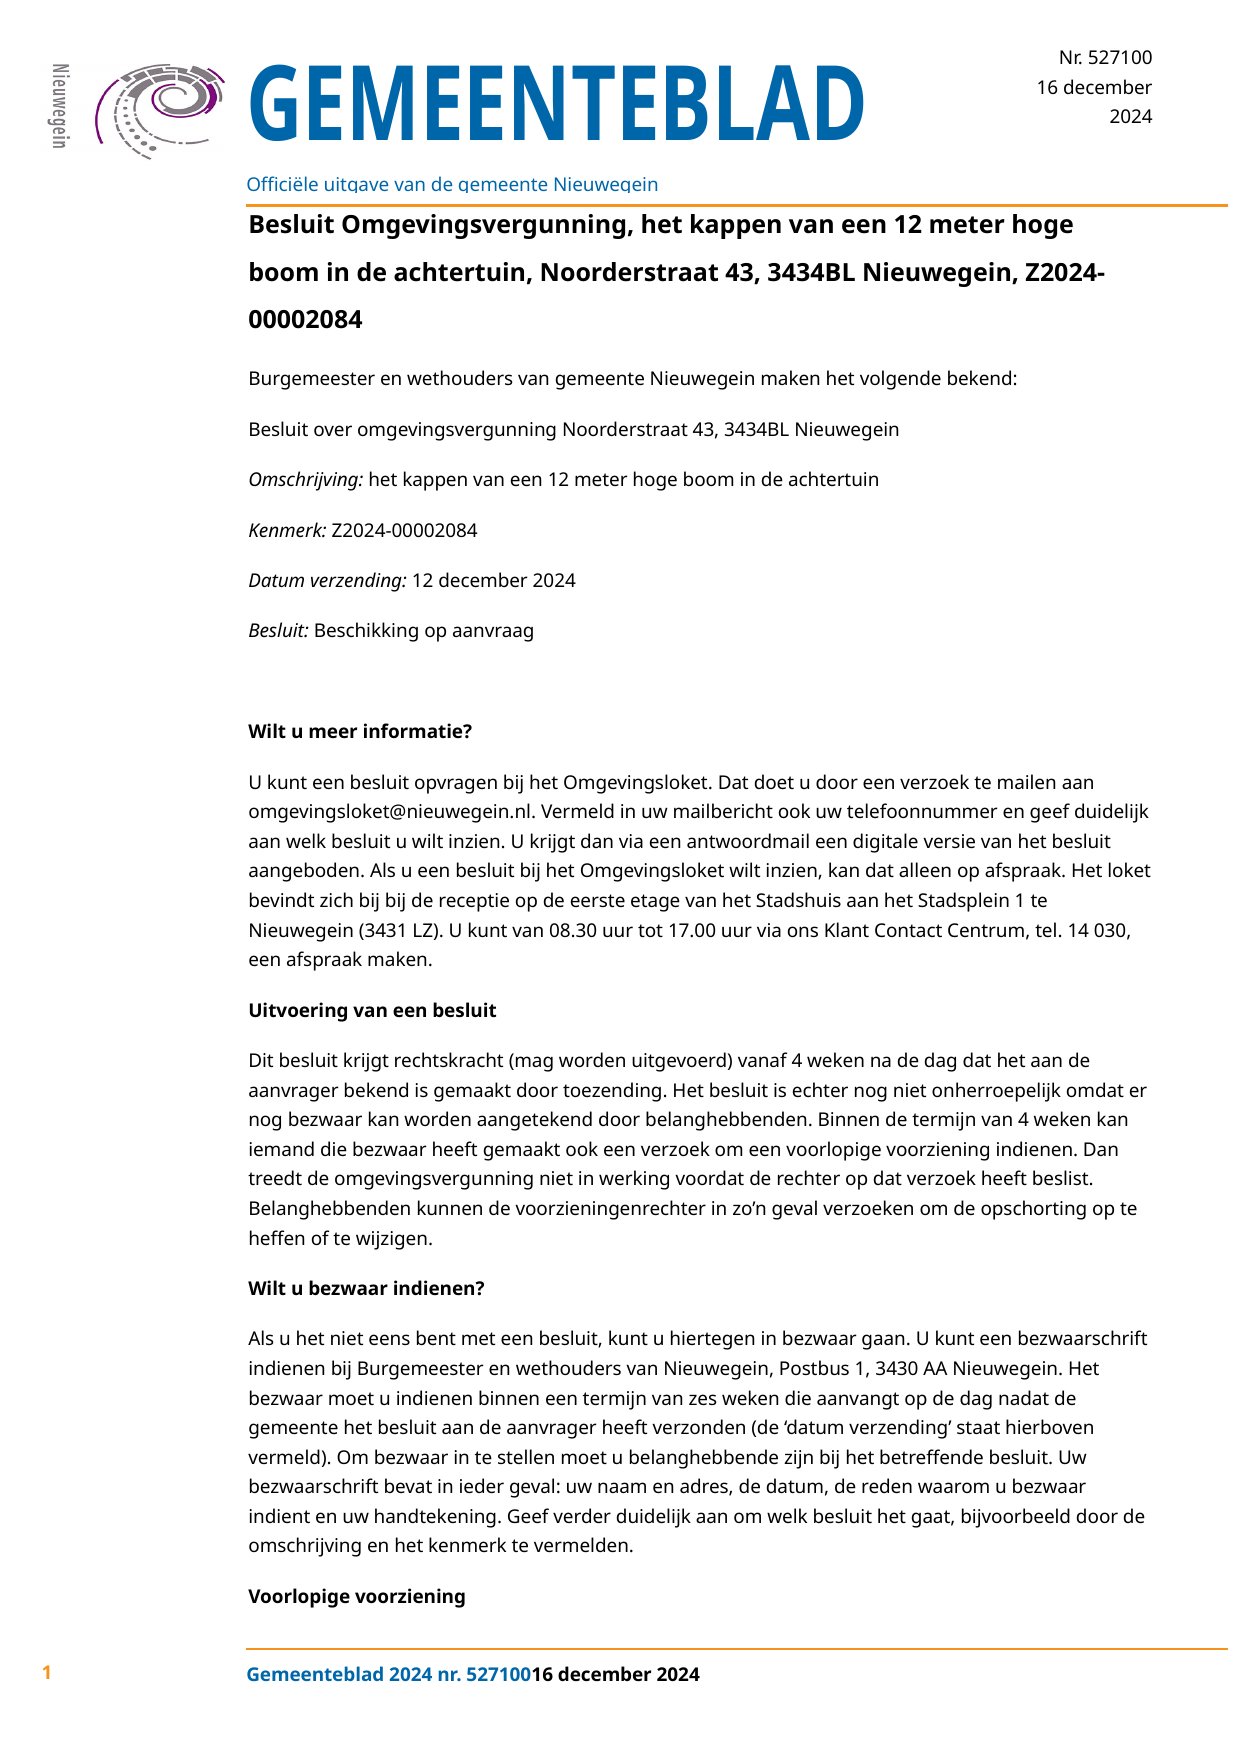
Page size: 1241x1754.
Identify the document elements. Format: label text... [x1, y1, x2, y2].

text Wilt u bezwaar indienen? [248, 1275, 1152, 1301]
picture [41, 47, 231, 172]
text Als u het niet eens bent met een besluit, kunt u hiertegen in bezwaar gaan. U kunt een bezwaarschrift indienen bij Burgemeester en wethouders van Nieuwegein, Postbus 1, 3430 AA Nieuwegein. Het bezwaar moet u indienen binnen een termijn van zes weken die aanvangt op de dag nadat de gemeente het besluit aan de aanvrager heeft verzonden (de ‘datum verzending’ staat hierboven vermeld). Om bezwaar in te stellen moet u belanghebbende zijn bij het betreffende besluit. Uw bezwaarschrift bevat in ieder geval: uw naam en adres, de datum, de reden waarom u bezwaar indient en uw handtekening. Geef verder duidelijk aan om welk besluit het gaat, bijvoorbeeld door de omschrijving en het kenmerk te vermelden. [248, 1326, 1152, 1558]
text Besluit: Beschikking op aanvraag [248, 618, 1152, 643]
text Kenmerk: Z2024-00002084 [248, 517, 1152, 542]
text Besluit over omgevingsvergunning Noorderstraat 43, 3434BL Nieuwegein [248, 416, 1152, 442]
text Omschrijving: het kappen van een 12 meter hoge boom in de achtertuin [248, 466, 1152, 492]
text U kunt een besluit opvragen bij het Omgevingsloket. Dat doet u door een verzoek te mailen aan omgevingsloket@nieuwegein.nl. Vermeld in uw mailbericht ook uw telefoonnummer en geef duidelijk aan welk besluit u wilt inzien. U krijgt dan via een antwoordmail een digitale versie van het besluit aangeboden. Als u een besluit bij het Omgevingsloket wilt inzien, kan dat alleen op afspraak. Het loket bevindt zich bij bij de receptie op de eerste etage van het Stadshuis aan het Stadsplein 1 te Nieuwegein (3431 LZ). U kunt van 08.30 uur tot 17.00 uur via ons Klant Contact Centrum, tel. 14 030, een afspraak maken. [248, 769, 1152, 972]
text Dit besluit krijgt rechtskracht (mag worden uitgevoerd) vanaf 4 weken na de dag dat het aan de aanvrager bekend is gemaakt door toezending. Het besluit is echter nog niet onherroepelijk omdat er nog bezwaar kan worden aangetekend door belanghebbenden. Binnen de termijn van 4 weken kan iemand die bezwaar heeft gemaakt ook een verzoek om een voorlopige voorziening indienen. Dan treedt de omgevingsvergunning niet in werking voordat de rechter op dat verzoek heeft beslist. Belanghebbenden kunnen de voorzieningenrechter in zo’n geval verzoeken om de opschorting op te heffen of te wijzigen. [248, 1047, 1152, 1250]
text Burgemeester en wethouders van gemeente Nieuwegein maken het volgende bekend: [248, 366, 1152, 391]
text Voorlopige voorziening [248, 1583, 1152, 1609]
text Datum verzending: 12 december 2024 [248, 567, 1152, 593]
text Uitvoering van een besluit [248, 997, 1152, 1022]
text Besluit Omgevingsvergunning, het kappen van een 12 meter hoge boom in de achtertuin, Noorderstraat 43, 3434BL Nieuwegein, Z2024-00002084 [248, 207, 1152, 336]
text Wilt u meer informatie? [248, 718, 1152, 744]
